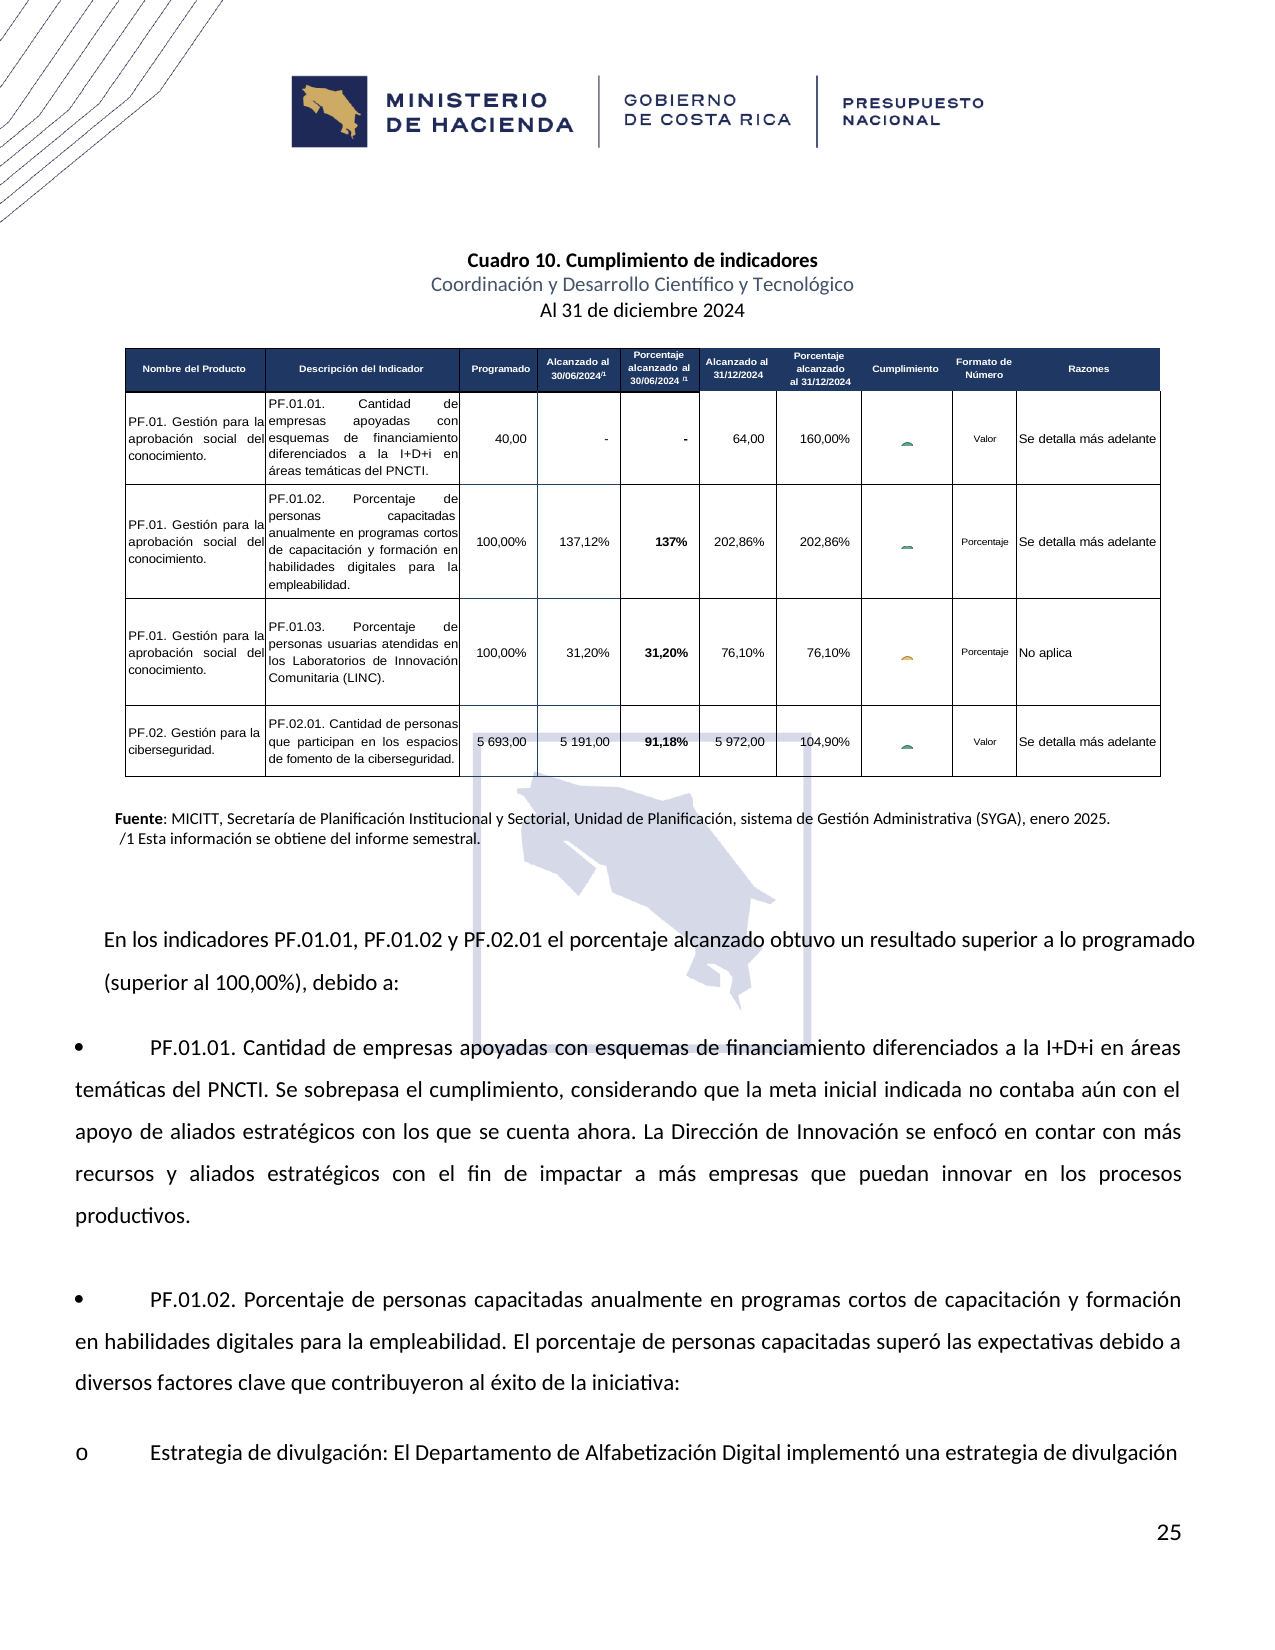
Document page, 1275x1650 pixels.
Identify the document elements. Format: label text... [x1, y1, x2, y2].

table_header Programado [460, 349, 537, 391]
text Coordinación y Desarrollo Científico y Tecnológico Al 31 de diciembre 2024 [427, 272, 858, 322]
table_cell - [621, 393, 699, 483]
table_header Descripción del Indicador [266, 349, 459, 391]
table_cell 202,86% [777, 485, 861, 597]
table_cell 202,86% [700, 485, 776, 597]
text /1 Esta información se obtiene del informe semestral. [119, 828, 472, 849]
table_cell PF.01.01. Cantidad de empresas apoyadas con esquemas de financiamiento diferenciados a la I+D+i en áreas temáticas del PNCTI. [266, 393, 459, 483]
table_header Alcanzado al 31/12/2024 [700, 348, 777, 391]
list Estrategia de divulgación: El Departamento de Alfabetización Digital implementó una estrategia de divulgación [75, 1438, 1182, 1468]
table_header Nombre del Producto [126, 349, 265, 391]
table_cell 64,00 [700, 391, 776, 483]
table_cell - [538, 393, 620, 483]
table_cell [700, 706, 776, 732]
table_cell Porcentaje [953, 599, 1016, 704]
table_cell [862, 391, 952, 483]
table_cell Se detalla más adelante [1017, 706, 1160, 776]
table_cell 5 972,00 [700, 742, 776, 776]
table_cell [621, 706, 699, 732]
table_cell Se detalla más adelante [1017, 391, 1160, 483]
table_cell 76,10% [777, 599, 861, 704]
table_cell Porcentaje [953, 485, 1016, 597]
table_cell PF.01. Gestión para la aprobación social del conocimiento. [126, 599, 265, 704]
table_cell PF.01.03. Porcentaje de personas usuarias atendidas en los Laboratorios de Innovación Comunitaria (LINC). [266, 599, 459, 704]
table_header Porcentaje alcanzado al 30/06/2024 /1 [621, 349, 699, 391]
table_cell PF.02. Gestión para la ciberseguridad. [126, 706, 265, 776]
table_cell 91,18% [621, 742, 699, 776]
table_cell Se detalla más adelante [1017, 485, 1160, 597]
table_cell 5 191,00 [538, 742, 620, 776]
text Cuadro 10. Cumplimiento de indicadores [91, 250, 1194, 272]
text /1 Esta información se obtiene del informe semestral. [710, 828, 803, 849]
table_header Alcanzado al 30/06/2024/1 [538, 349, 620, 391]
table_cell 100,00% [460, 599, 537, 704]
table_cell Valor [953, 391, 1016, 483]
table_header Formato de Número [953, 348, 1016, 391]
table_cell 100,00% [460, 485, 537, 597]
table_cell 76,10% [700, 599, 776, 704]
text Fuente: MICITT, Secretaría de Planificación Institucional y Sectorial, Unidad de Planificación, sistema de Gestión Administrativa (SYGA), enero 2025. [812, 808, 1200, 828]
table_cell 31,20% [538, 599, 620, 704]
table_cell 104,90% [777, 706, 861, 776]
table_cell 31,20% [621, 599, 699, 704]
table_cell 5 693,00 [460, 706, 537, 776]
text En los indicadores PF.01.01, PF.01.02 y PF.02.01 el porcentaje alcanzado obtuvo un resultado superior a lo programado (superior al 100,00%), debido a: [812, 925, 1200, 996]
table_cell [862, 485, 952, 597]
text En los indicadores PF.01.01, PF.01.02 y PF.02.01 el porcentaje alcanzado obtuvo un resultado superior a lo programado (superior al 100,00%), debido a: [482, 925, 732, 996]
text /1 Esta información se obtiene del informe semestral. [812, 828, 1200, 849]
text En los indicadores PF.01.01, PF.01.02 y PF.02.01 el porcentaje alcanzado obtuvo un resultado superior a lo programado (superior al 100,00%), debido a: [739, 925, 803, 996]
table_cell No aplica [1017, 599, 1160, 704]
table_cell 137,12% [538, 485, 620, 597]
table_cell 160,00% [777, 391, 861, 483]
table_header Porcentaje alcanzado al 31/12/2024 [777, 348, 861, 391]
text En los indicadores PF.01.01, PF.01.02 y PF.02.01 el porcentaje alcanzado obtuvo un resultado superior a lo programado (superior al 100,00%), debido a: [103, 925, 472, 996]
table_cell Valor [953, 706, 1016, 776]
table_cell [862, 599, 952, 704]
list PF.01.02. Porcentaje de personas capacitadas anualmente en programas cortos de capacitación y formación en habilidades digitales para la empleabilidad. El porcentaje de personas capacitadas superó las expectativas debido a diversos factores clave que contribuyeron al éxito de la iniciativa: [75, 1285, 1182, 1396]
text Fuente: MICITT, Secretaría de Planificación Institucional y Sectorial, Unidad de Planificación, sistema de Gestión Administrativa (SYGA), enero 2025. [115, 808, 472, 828]
table_cell [862, 706, 952, 776]
table_cell PF.02.01. Cantidad de personas que participan en los espacios de fomento de la ciberseguridad. [266, 706, 459, 776]
table_header Cumplimiento [861, 348, 953, 391]
table_cell PF.01. Gestión para la aprobación social del conocimiento. [126, 393, 265, 483]
table_cell 137% [621, 485, 699, 597]
table_cell [538, 706, 620, 732]
list PF.01.01. Cantidad de empresas apoyadas con esquemas de financiamiento diferenciados a la I+D+i en áreas temáticas del PNCTI. Se sobrepasa el cumplimiento, considerando que la meta inicial indicada no contaba aún con el apoyo de aliados estratégicos con los que se cuenta ahora. La Dirección de Innovación se enfocó en contar con más recursos y aliados estratégicos con el fin de impactar a más empresas que puedan innovar en los procesos productivos. [75, 1033, 1182, 1229]
table_cell PF.01.02. Porcentaje de personas capacitadas anualmente en programas cortos de capacitación y formación en habilidades digitales para la empleabilidad. [266, 485, 459, 597]
table_cell PF.01. Gestión para la aprobación social del conocimiento. [126, 485, 265, 597]
table_header Razones [1016, 348, 1160, 391]
table_cell 40,00 [460, 393, 537, 483]
